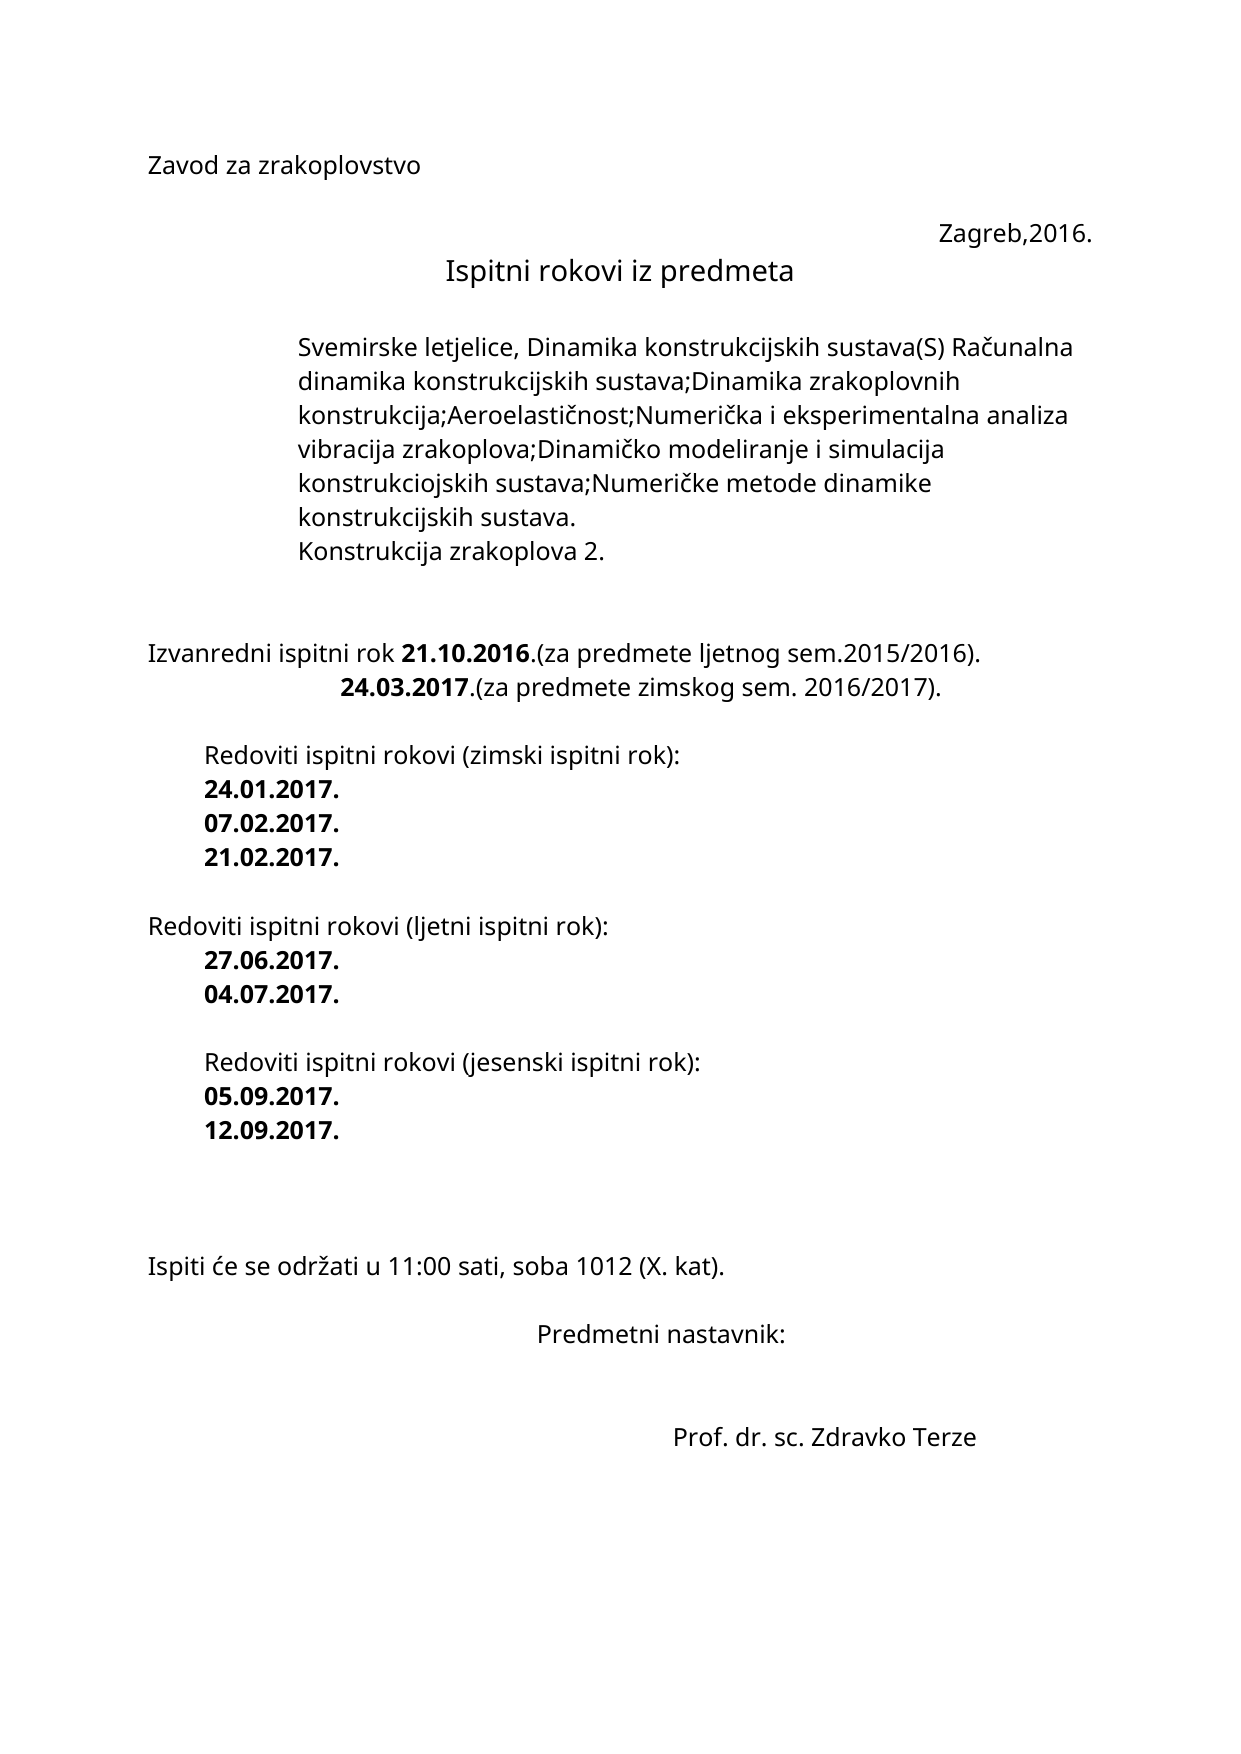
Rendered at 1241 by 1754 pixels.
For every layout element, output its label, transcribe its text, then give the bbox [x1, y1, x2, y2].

text Ispitni rokovi iz predmeta [148, 250, 1093, 289]
text 24.01.2017. [204, 772, 1093, 806]
text Svemirske letjelice, Dinamika konstrukcijskih sustava(S) Računalna dinamika konstrukcijskih sustava;Dinamika zrakoplovnih konstrukcija;Aeroelastičnost;Numerička i eksperimentalna analiza vibracija zrakoplova;Dinamičko modeliranje i simulacija konstrukciojskih sustava;Numeričke metode dinamike konstrukcijskih sustava. [298, 329, 1093, 533]
text Izvanredni ispitni rok 21.10.2016.(za predmete ljetnog sem.2015/2016). [148, 636, 1093, 670]
text 21.02.2017. [204, 840, 1093, 874]
text Zagreb,2016. [148, 216, 1093, 250]
text Redoviti ispitni rokovi (jesenski ispitni rok): [204, 1044, 1093, 1078]
text Zavod za zrakoplovstvo [148, 148, 1093, 182]
text Prof. dr. sc. Zdravko Terze [673, 1419, 1093, 1453]
text 27.06.2017. [204, 942, 1093, 976]
text Redoviti ispitni rokovi (ljetni ispitni rok): [148, 908, 1093, 942]
text Redoviti ispitni rokovi (zimski ispitni rok): [204, 704, 1093, 772]
text 07.02.2017. [204, 806, 1093, 840]
text Konstrukcija zrakoplova 2. [298, 533, 1093, 568]
text 12.09.2017. [204, 1113, 1093, 1147]
text 04.07.2017. [204, 976, 1093, 1010]
text 24.03.2017.(za predmete zimskog sem. 2016/2017). [204, 670, 1093, 704]
text Predmetni nastavnik: [148, 1317, 1093, 1351]
text 05.09.2017. [204, 1078, 1093, 1113]
text Ispiti će se održati u 11:00 sati, soba 1012 (X. kat). [148, 1249, 1093, 1283]
